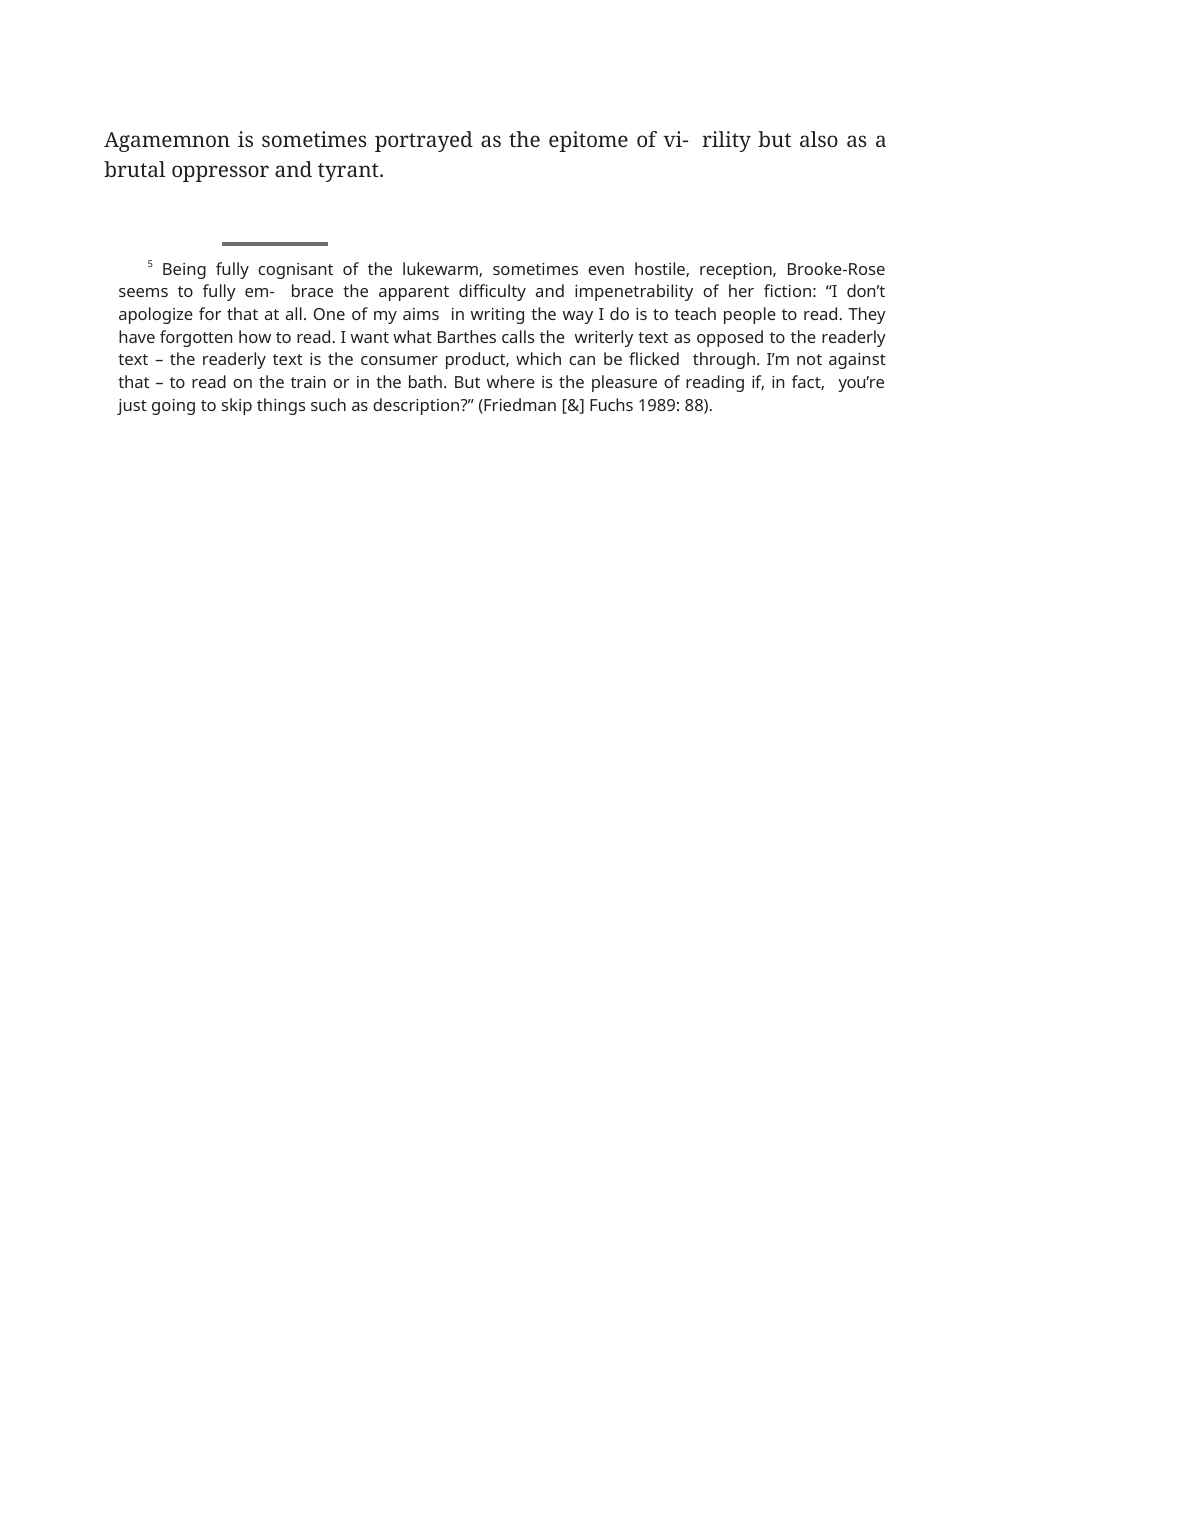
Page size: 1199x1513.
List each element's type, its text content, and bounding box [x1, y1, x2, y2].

text 5 Being fully cognisant of the lukewarm, sometimes even hostile, reception, Brooke-Rose seems to fully em- brace the apparent difficulty and impenetrability of her fiction: “I don’t apologize for that at all. One of my aims in writing the way I do is to teach people to read. They have forgotten how to read. I want what Barthes calls the writerly text as opposed to the readerly text – the readerly text is the consumer product, which can be flicked through. I’m not against that – to read on the train or in the bath. But where is the pleasure of reading if, in fact, you’re just going to skip things such as description?” (Friedman [&] Fuchs 1989: 88). [118, 257, 886, 416]
text Agamemnon is sometimes portrayed as the epitome of vi- rility but also as a brutal oppressor and tyrant. [104, 125, 886, 184]
